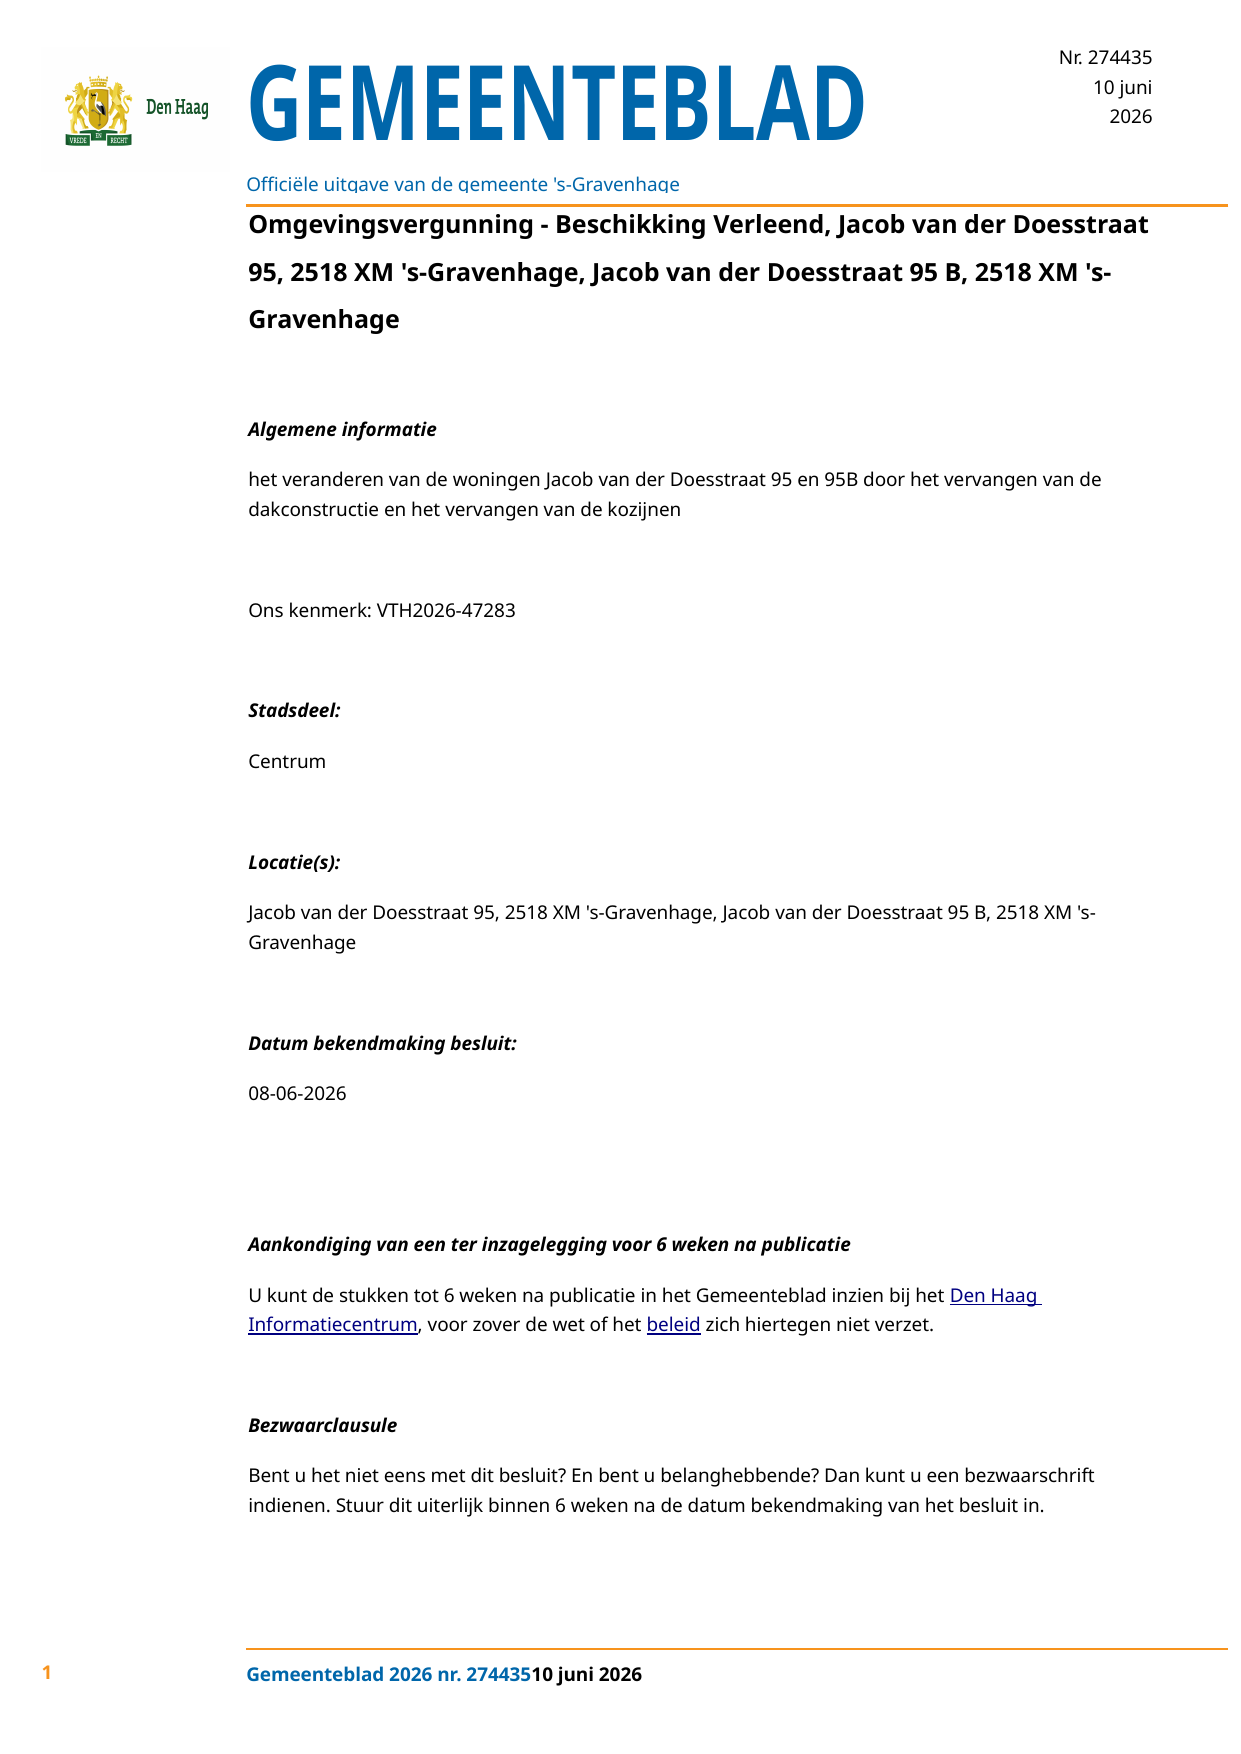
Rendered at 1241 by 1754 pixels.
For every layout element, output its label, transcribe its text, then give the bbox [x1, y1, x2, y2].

text U kunt de stukken tot 6 weken na publicatie in het Gemeenteblad inzien bij het Den Haag Informatiecentrum, voor zover de wet of het beleid zich hiertegen niet verzet. [248, 1282, 1152, 1337]
text Locatie(s): [248, 849, 1152, 874]
text Datum bekendmaking besluit: [248, 1030, 1152, 1055]
text Centrum [248, 748, 1152, 774]
text Omgevingsvergunning - Beschikking Verleend, Jacob van der Doesstraat 95, 2518 XM 's-Gravenhage, Jacob van der Doesstraat 95 B, 2518 XM 's-Gravenhage [248, 207, 1152, 336]
text Bent u het niet eens met dit besluit? En bent u belanghebbende? Dan kunt u een bezwaarschrift indienen. Stuur dit uiterlijk binnen 6 weken na de datum bekendmaking van het besluit in. [248, 1463, 1152, 1518]
text Algemene informatie [248, 416, 1152, 442]
text Stadsdeel: [248, 698, 1152, 723]
text Ons kenmerk: VTH2026-47283 [248, 597, 1152, 622]
text het veranderen van de woningen Jacob van der Doesstraat 95 en 95B door het vervangen van de dakconstructie en het vervangen van de kozijnen [248, 466, 1152, 522]
text Bezwaarclausule [248, 1412, 1152, 1438]
text 08-06-2026 [248, 1080, 1152, 1106]
text Aankondiging van een ter inzagelegging voor 6 weken na publicatie [248, 1231, 1152, 1257]
picture [41, 47, 231, 172]
text Jacob van der Doesstraat 95, 2518 XM 's-Gravenhage, Jacob van der Doesstraat 95 B, 2518 XM 's-Gravenhage [248, 899, 1152, 954]
